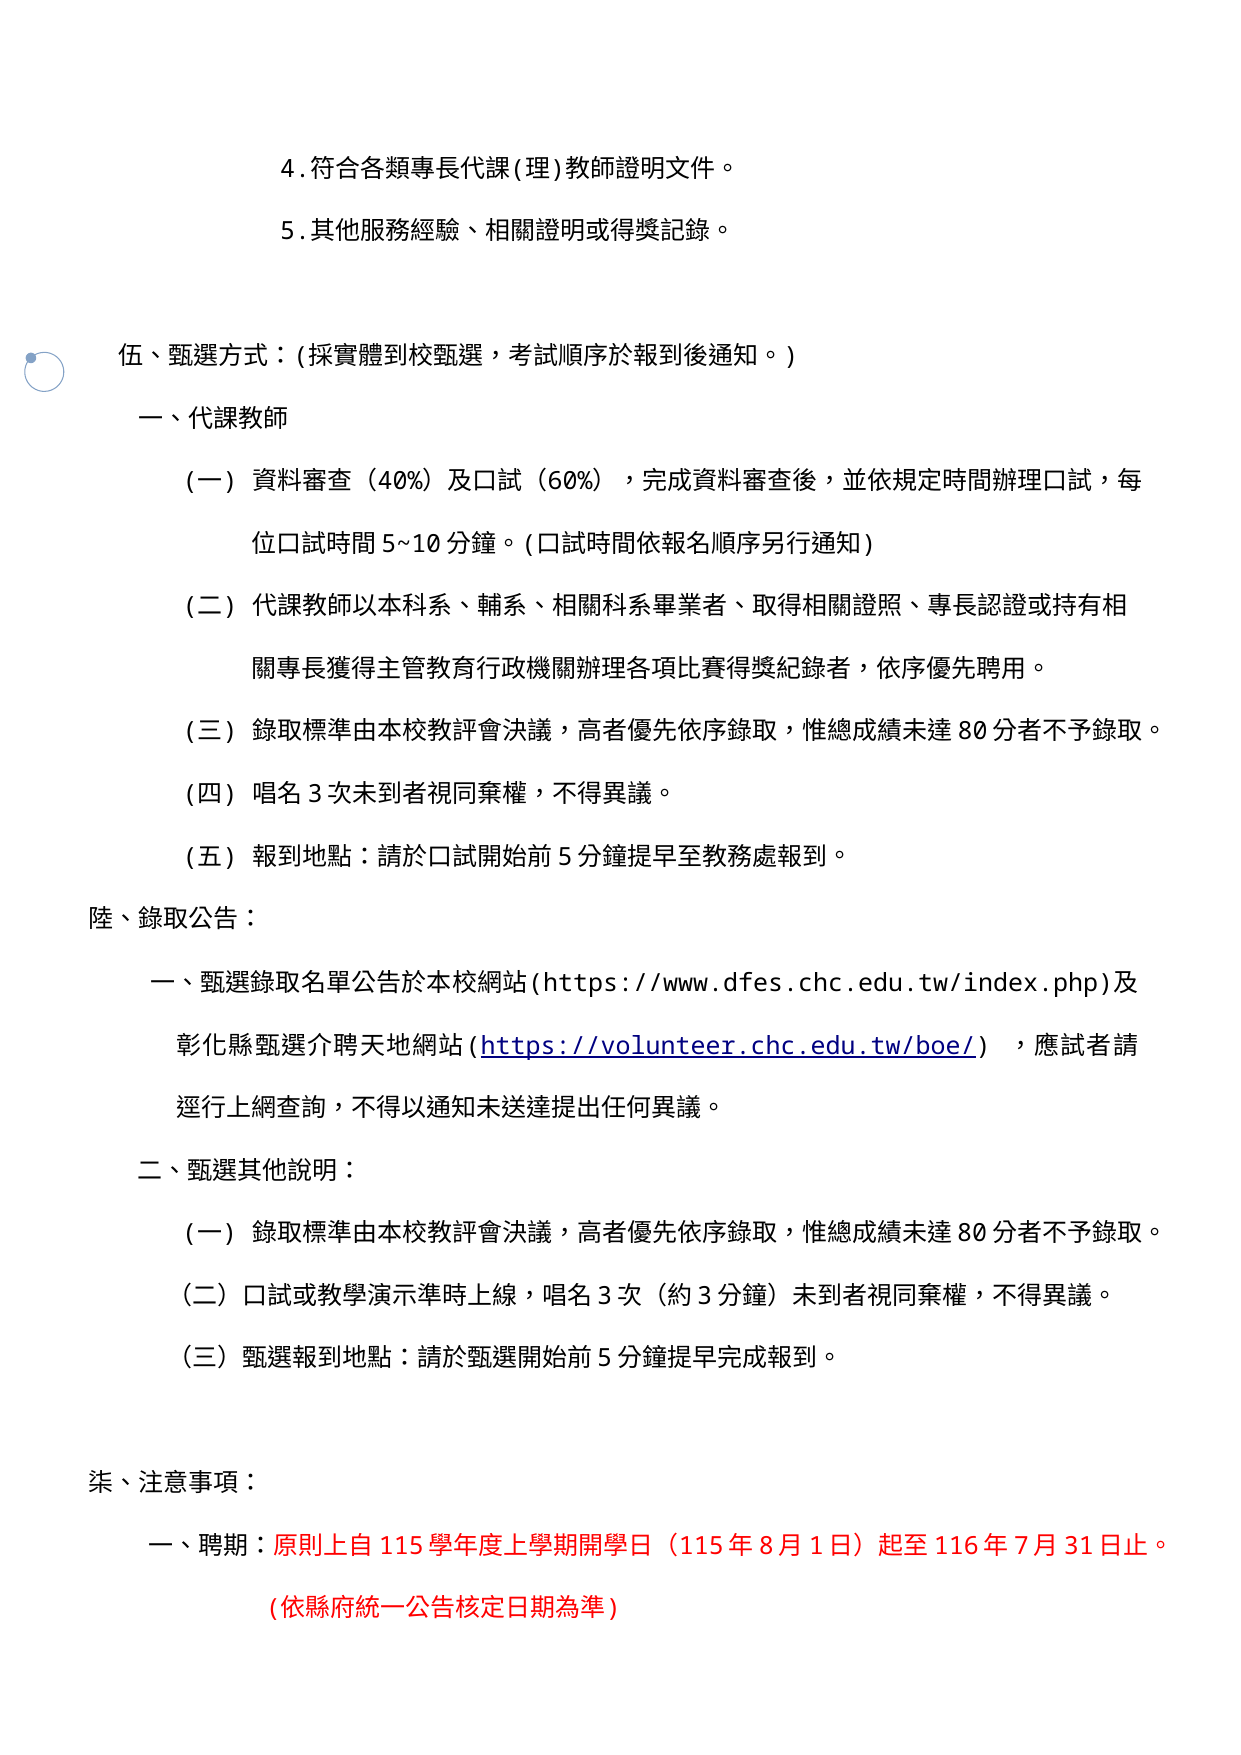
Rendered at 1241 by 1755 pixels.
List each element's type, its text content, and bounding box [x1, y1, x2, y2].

text 陸、錄取公告： [89, 875, 1152, 937]
text (一) 錄取標準由本校教評會決議，高者優先依序錄取，惟總成績未達80分者不予錄取。 [137, 1189, 1152, 1252]
text （二）口試或教學演示準時上線，唱名3次（約3分鐘）未到者視同棄權，不得異議。 [137, 1252, 1152, 1314]
text 一、聘期：原則上自115學年度上學期開學日（115年8月1日）起至116年7月31日止。(依縣府統一公告核定日期為準) [89, 1502, 1152, 1627]
text 一、甄選錄取名單公告於本校網站(https://www.dfes.chc.edu.tw/index.php)及彰化縣甄選介聘天地網站(https://volunteer.chc.edu.tw/boe/) ，應試者請逕行上網查詢，不得以通知未送達提出任何異議。 [89, 939, 1138, 1127]
text (四) 唱名3次未到者視同棄權，不得異議。 [182, 750, 1152, 812]
text 柒、注意事項： [89, 1439, 1152, 1502]
text 4.符合各類專長代課(理)教師證明文件。 [176, 125, 1152, 187]
text (一) 資料審查（40%）及口試（60%），完成資料審查後，並依規定時間辦理口試，每位口試時間5~10分鐘。(口試時間依報名順序另行通知) [182, 437, 1152, 562]
text (二) 代課教師以本科系、輔系、相關科系畢業者、取得相關證照、專長認證或持有相關專長獲得主管教育行政機關辦理各項比賽得獎紀錄者，依序優先聘用。 [182, 562, 1152, 687]
text 一、代課教師 [139, 375, 1152, 437]
text 二、甄選其他說明： [137, 1127, 1152, 1189]
text （三）甄選報到地點：請於甄選開始前5分鐘提早完成報到。 [137, 1314, 1152, 1377]
text (三) 錄取標準由本校教評會決議，高者優先依序錄取，惟總成績未達80分者不予錄取。 [182, 687, 1152, 750]
text 伍、甄選方式：(採實體到校甄選，考試順序於報到後通知。) [118, 312, 1152, 375]
text 5.其他服務經驗、相關證明或得獎記錄。 [176, 187, 1152, 250]
text (五) 報到地點：請於口試開始前5分鐘提早至教務處報到。 [182, 812, 1152, 875]
